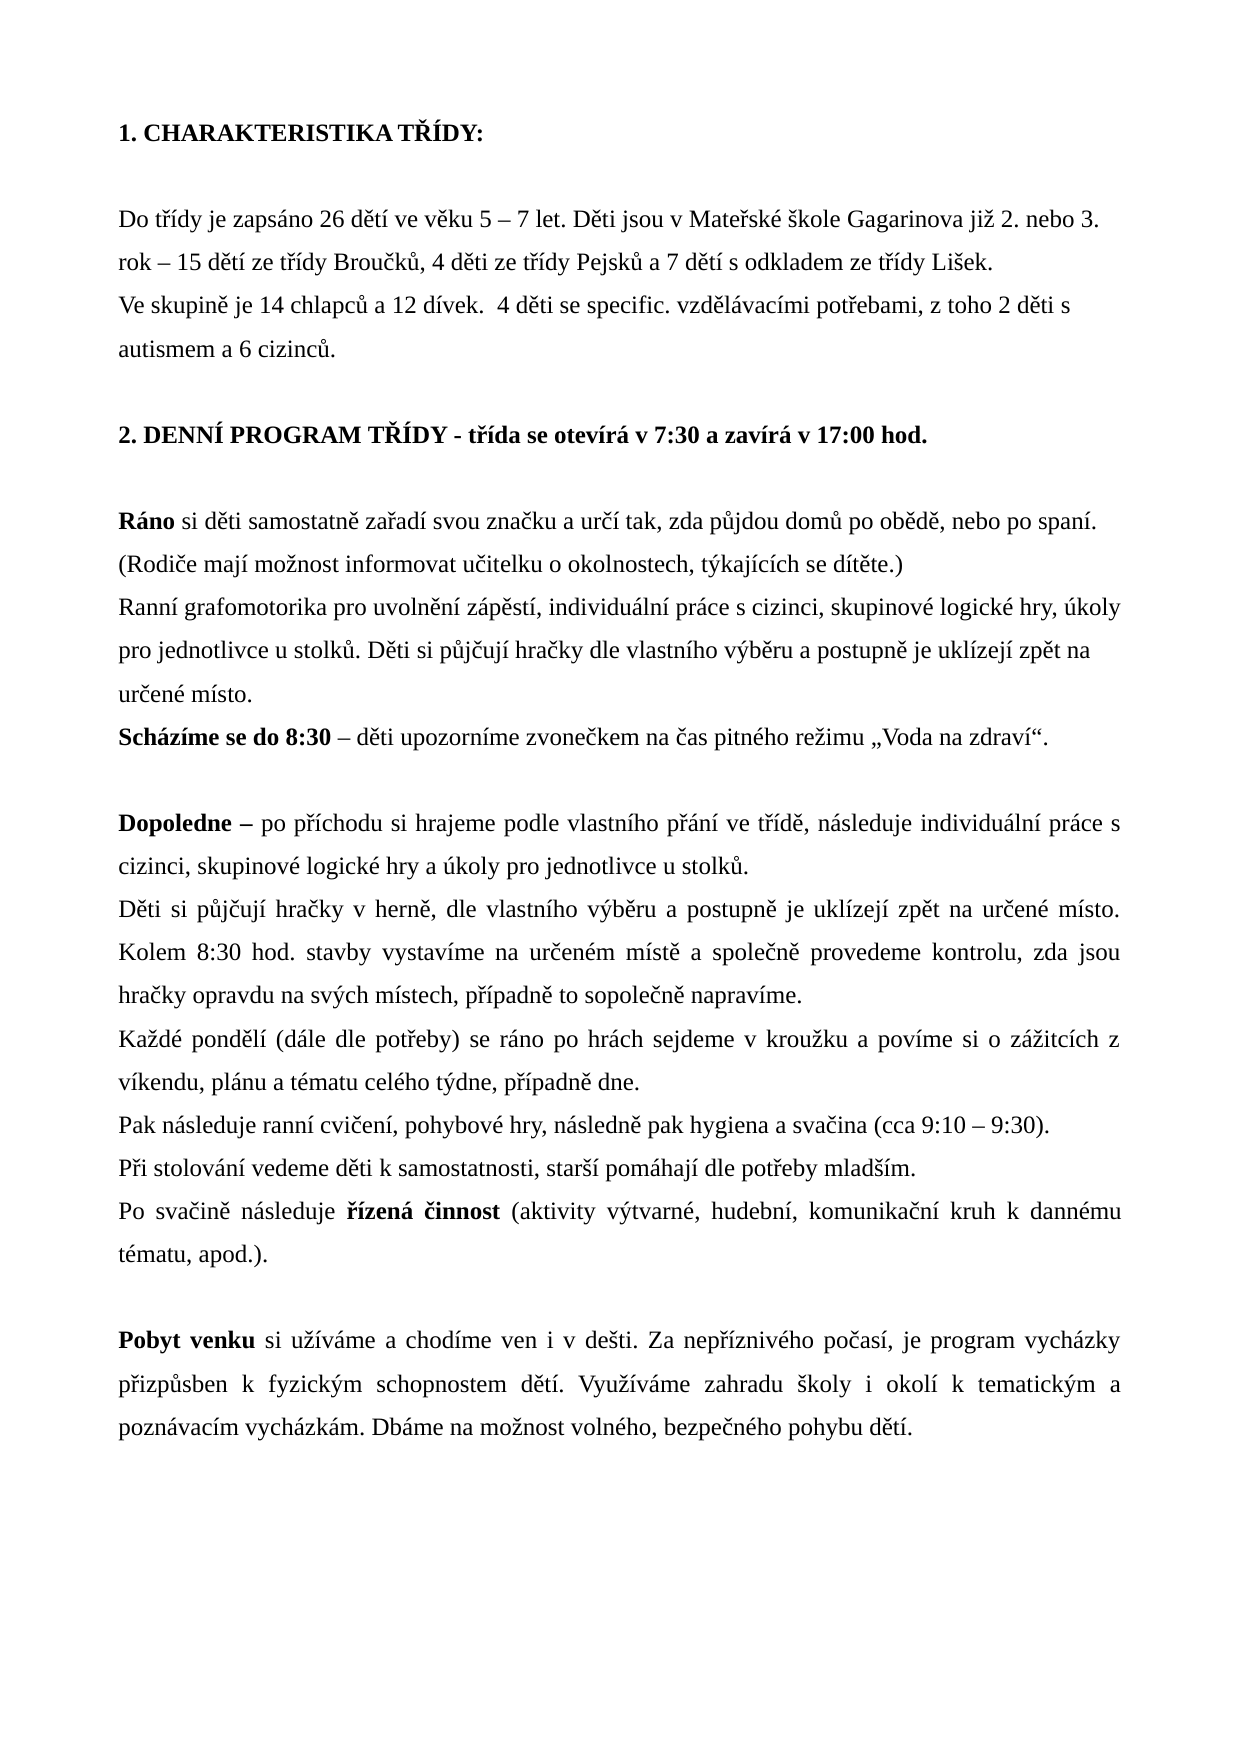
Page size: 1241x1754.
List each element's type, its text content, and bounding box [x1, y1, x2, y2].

text Ráno si děti samostatně zařadí svou značku a určí tak, zda půjdou domů po obědě, nebo po spaní. [118, 506, 1122, 535]
text 1. CHARAKTERISTIKA TŘÍDY: [118, 118, 1122, 147]
text Děti si půjčují hračky v herně, dle vlastního výběru a postupně je uklízejí zpět na určené místo. Kolem 8:30 hod. stavby vystavíme na určeném místě a společně provedeme kontrolu, zda jsou hračky opravdu na svých místech, případně to sopolečně napravíme. [118, 894, 1122, 1009]
text Pak následuje ranní cvičení, pohybové hry, následně pak hygiena a svačina (cca 9:10 – 9:30). [118, 1110, 1122, 1139]
text Dopoledne – po příchodu si hrajeme podle vlastního přání ve třídě, následuje individuální práce s cizinci, skupinové logické hry a úkoly pro jednotlivce u stolků. [118, 808, 1122, 880]
text Po svačině následuje řízená činnost (aktivity výtvarné, hudební, komunikační kruh k dannému tématu, apod.). [118, 1196, 1122, 1268]
text Ve skupině je 14 chlapců a 12 dívek. 4 děti se specific. vzdělávacími potřebami, z toho 2 děti s autismem a 6 cizinců. [118, 291, 1122, 362]
text Ranní grafomotorika pro uvolnění zápěstí, individuální práce s cizinci, skupinové logické hry, úkoly pro jednotlivce u stolků. Děti si půjčují hračky dle vlastního výběru a postupně je uklízejí zpět na určené místo. [118, 592, 1122, 707]
text Každé pondělí (dále dle potřeby) se ráno po hrách sejdeme v kroužku a povíme si o zážitcích z víkendu, plánu a tématu celého týdne, případně dne. [118, 1024, 1122, 1096]
text Scházíme se do 8:30 – děti upozorníme zvonečkem na čas pitného režimu „Voda na zdraví“. [118, 722, 1122, 751]
text 2. DENNÍ PROGRAM TŘÍDY - třída se otevírá v 7:30 a zavírá v 17:00 hod. [118, 420, 1122, 449]
text Pobyt venku si užíváme a chodíme ven i v dešti. Za nepříznivého počasí, je program vycházky přizpůsben k fyzickým schopnostem dětí. Využíváme zahradu školy i okolí k tematickým a poznávacím vycházkám. Dbáme na možnost volného, bezpečného pohybu dětí. [118, 1326, 1122, 1441]
text Při stolování vedeme děti k samostatnosti, starší pomáhají dle potřeby mladším. [118, 1153, 1122, 1182]
text Do třídy je zapsáno 26 dětí ve věku 5 – 7 let. Děti jsou v Mateřské škole Gagarinova již 2. nebo 3. rok – 15 dětí ze třídy Broučků, 4 děti ze třídy Pejsků a 7 dětí s odkladem ze třídy Lišek. [118, 204, 1122, 276]
text (Rodiče mají možnost informovat učitelku o okolnostech, týkajících se dítěte.) [118, 549, 1122, 578]
